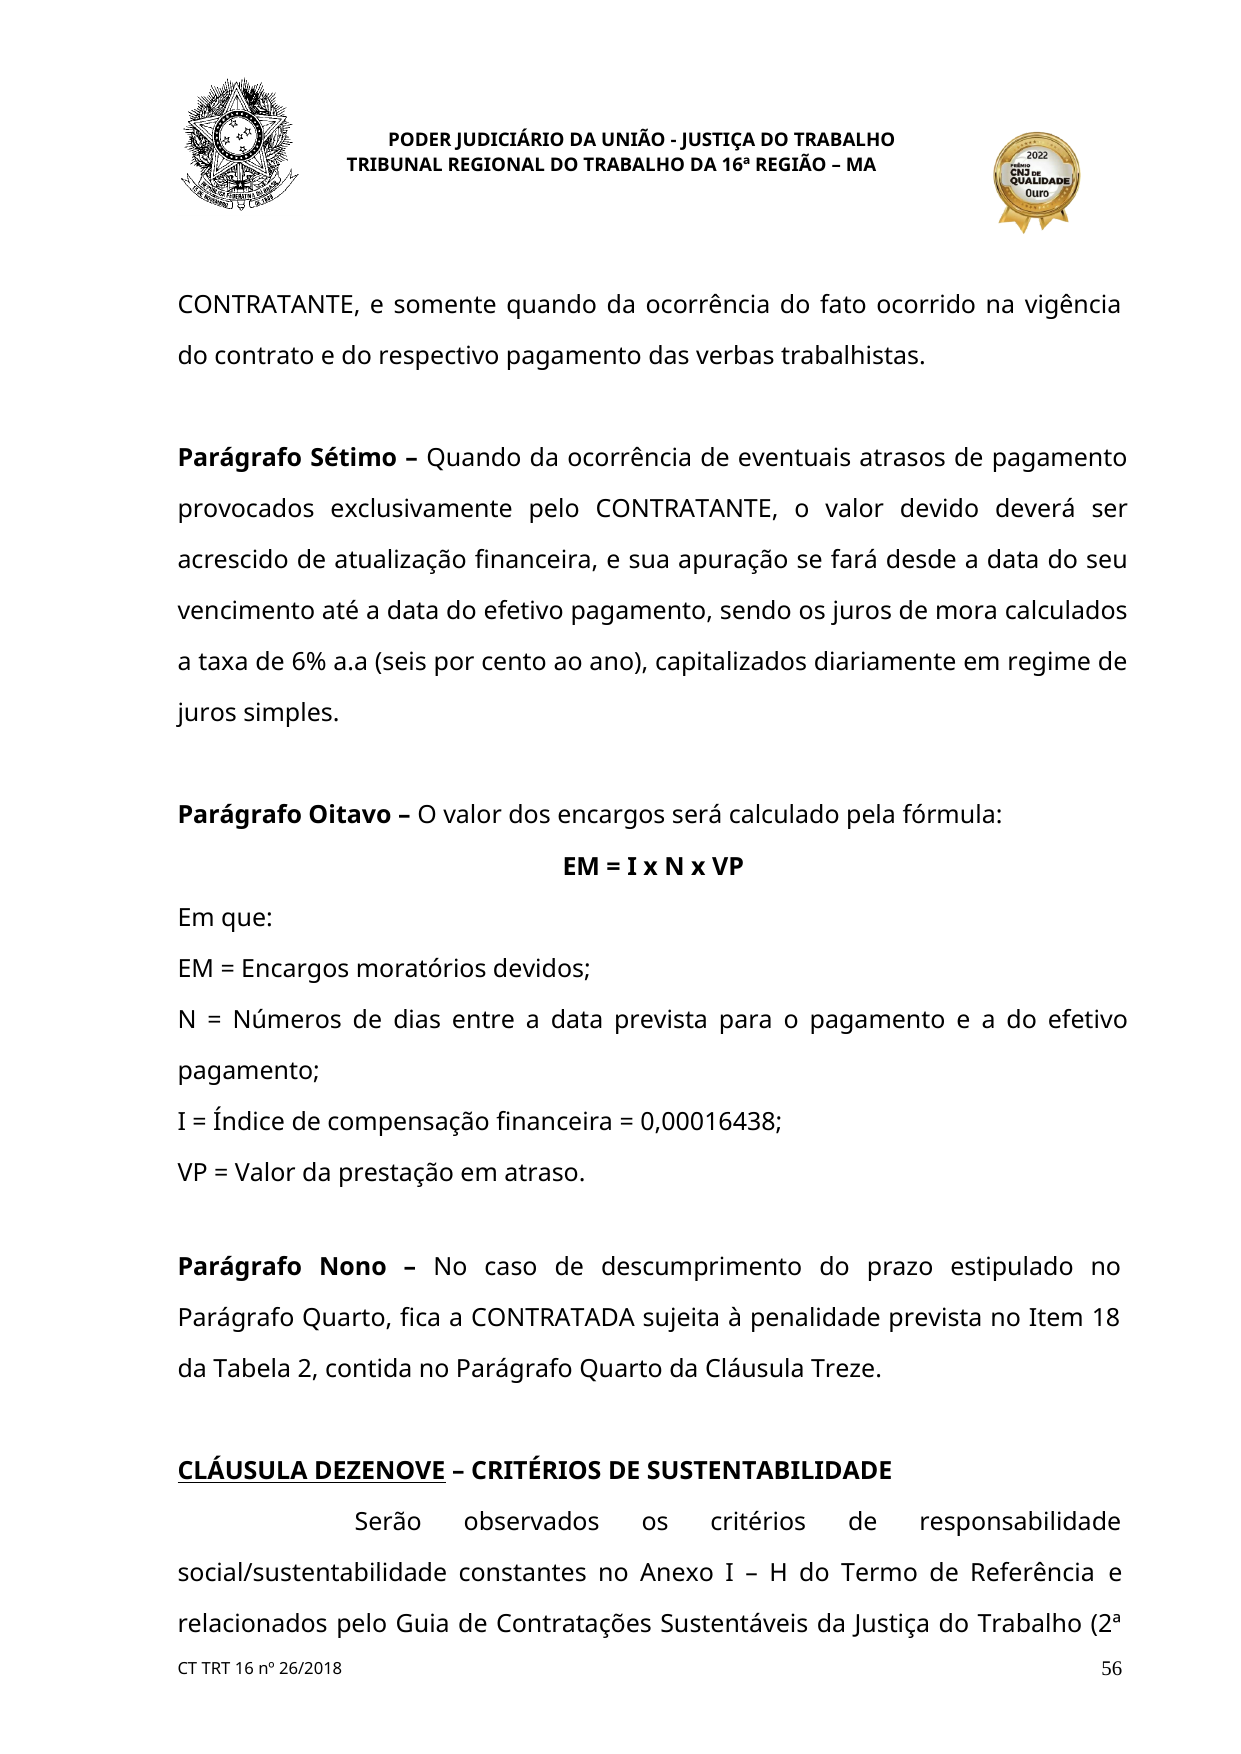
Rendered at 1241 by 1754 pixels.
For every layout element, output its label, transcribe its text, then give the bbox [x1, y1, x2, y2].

text Parágrafo Nono – No caso de descumprimento do prazo estipulado no Parágrafo Quarto, fica a CONTRATADA sujeita à penalidade prevista no Item 18 da Tabela 2, contida no Parágrafo Quarto da Cláusula Treze. [177, 1249, 1122, 1385]
text Serão observados os critérios de responsabilidade social/sustentabilidade constantes no Anexo I – H do Termo de Referência e relacionados pelo Guia de Contratações Sustentáveis da Justiça do Trabalho (2ª edição) e pelo Plano de Logística Sustentável (PLS) 2016-2021 do TRT da 16ª Região (Portaria GP nº 1.187/2015). [177, 1504, 1122, 1640]
picture [968, 113, 1099, 246]
picture [177, 75, 303, 216]
text CONTRATANTE, e somente quando da ocorrência do fato ocorrido na vigência do contrato e do respectivo pagamento das verbas trabalhistas. [177, 287, 1122, 372]
text Em que: [177, 899, 1129, 933]
text EM = I x N x VP [177, 848, 1129, 882]
text VP = Valor da prestação em atraso. [177, 1154, 1129, 1188]
text I = Índice de compensação financeira = 0,00016438; [177, 1103, 1129, 1137]
text Parágrafo Sétimo – Quando da ocorrência de eventuais atrasos de pagamento provocados exclusivamente pelo CONTRATANTE, o valor devido deverá ser acrescido de atualização financeira, e sua apuração se fará desde a data do seu vencimento até a data do efetivo pagamento, sendo os juros de mora calculados a taxa de 6% a.a (seis por cento ao ano), capitalizados diariamente em regime de juros simples. [177, 440, 1129, 729]
text N = Números de dias entre a data prevista para o pagamento e a do efetivo pagamento; [177, 1001, 1129, 1086]
text Parágrafo Oitavo – O valor dos encargos será calculado pela fórmula: [177, 797, 1129, 831]
text CLÁUSULA DEZENOVE – CRITÉRIOS DE SUSTENTABILIDADE [177, 1453, 1120, 1487]
text EM = Encargos moratórios devidos; [177, 950, 1129, 984]
